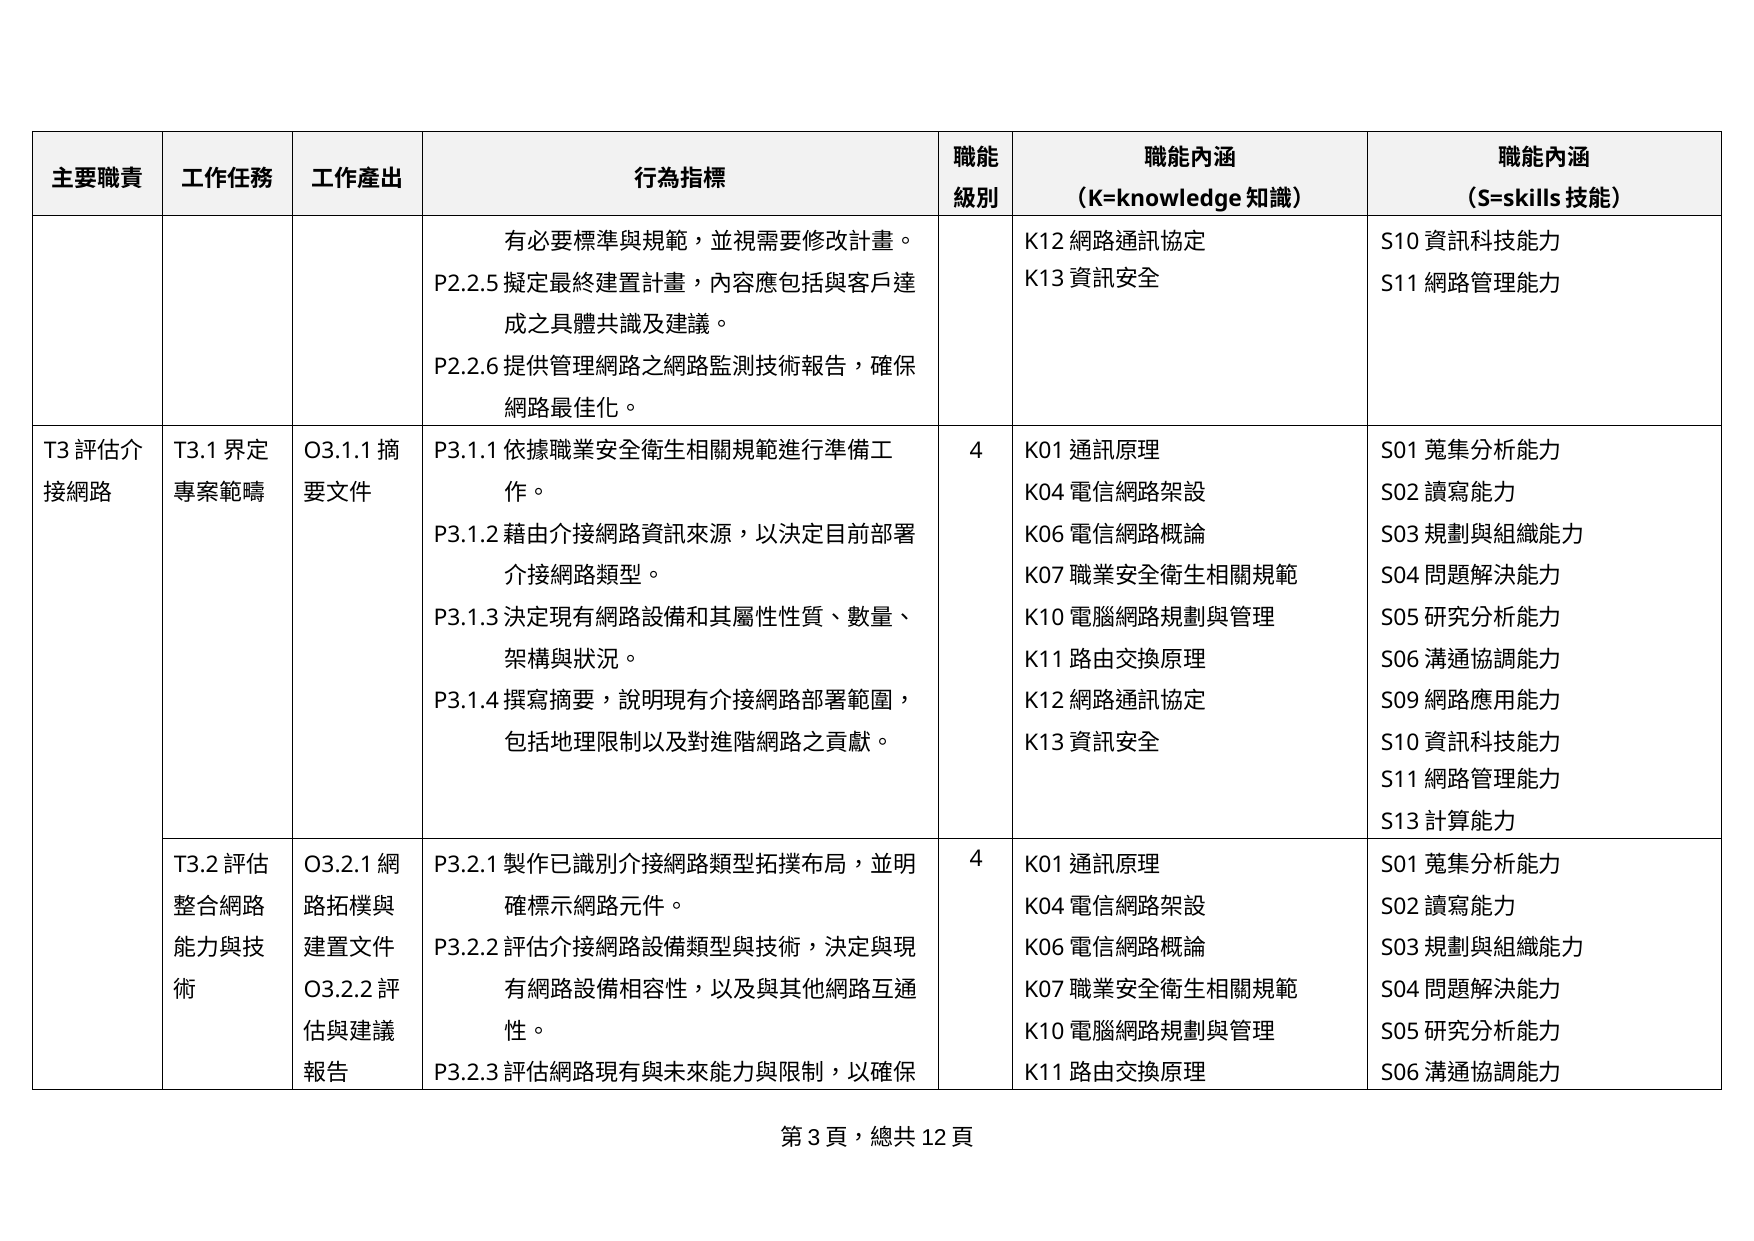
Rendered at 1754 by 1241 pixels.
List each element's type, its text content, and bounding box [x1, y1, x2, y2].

table_cell K12網路通訊協定 K13資訊安全 [1013, 216, 1367, 424]
table_cell 4 [939, 839, 1012, 1089]
table_header 職能內涵 （S=skills技能） [1368, 132, 1721, 215]
table_cell [293, 216, 422, 424]
table_cell T3.2評估整合網路能力與技術 [163, 839, 292, 1089]
table_cell T3.1界定專案範疇 [163, 426, 292, 838]
table_header 主要職責 [33, 132, 162, 215]
table_cell S10資訊科技能力 S11網路管理能力 [1368, 216, 1721, 424]
table_header 工作任務 [163, 132, 292, 215]
table_cell O3.2.1網路拓樸與建置文件 O3.2.2評估與建議報告 [293, 839, 422, 1089]
table_header 職能內涵 （K=knowledge知識） [1013, 132, 1367, 215]
table_cell T3評估介接網路 [33, 426, 162, 1089]
table_header 行為指標 [423, 132, 938, 215]
table_cell P3.1.1依據職業安全衛生相關規範進行準備工作。 P3.1.2藉由介接網路資訊來源，以決定目前部署介接網路類型。 P3.1.3決定現有網路設備和其屬性性質、數量、架構與狀況。 P3.1.4撰寫摘要，說明現有介接網路部署範圍，包括地理限制以及對進階網路之貢獻。 [423, 426, 938, 838]
table_cell O3.1.1摘要文件 [293, 426, 422, 838]
table_cell K01通訊原理 K04電信網路架設 K06電信網路概論 K07職業安全衛生相關規範 K10電腦網路規劃與管理 K11路由交換原理 K12網路通訊協定 K13資訊安全 [1013, 426, 1367, 838]
table_cell 4 [939, 426, 1012, 838]
table_cell [163, 216, 292, 424]
table_cell K01通訊原理 K04電信網路架設 K06電信網路概論 K07職業安全衛生相關規範 K10電腦網路規劃與管理 K11路由交換原理 [1013, 839, 1367, 1089]
table_cell P3.2.1製作已識別介接網路類型拓撲布局，並明確標示網路元件。 P3.2.2評估介接網路設備類型與技術，決定與現有網路設備相容性，以及與其他網路互通性。 P3.2.3評估網路現有與未來能力與限制，以確保 [423, 839, 938, 1089]
table_cell S01蒐集分析能力 S02讀寫能力 S03規劃與組織能力 S04問題解決能力 S05研究分析能力 S06溝通協調能力 [1368, 839, 1721, 1089]
table_cell S01蒐集分析能力 S02讀寫能力 S03規劃與組織能力 S04問題解決能力 S05研究分析能力 S06溝通協調能力 S09網路應用能力 S10資訊科技能力 S11網路管理能力 S13計算能力 [1368, 426, 1721, 838]
table_cell [939, 216, 1012, 424]
table_header 工作產出 [293, 132, 422, 215]
table_cell 有必要標準與規範，並視需要修改計畫。 P2.2.5擬定最終建置計畫，內容應包括與客戶達成之具體共識及建議。 P2.2.6提供管理網路之網路監測技術報告，確保網路最佳化。 [423, 216, 938, 424]
table_header 職能 級別 [939, 132, 1012, 215]
